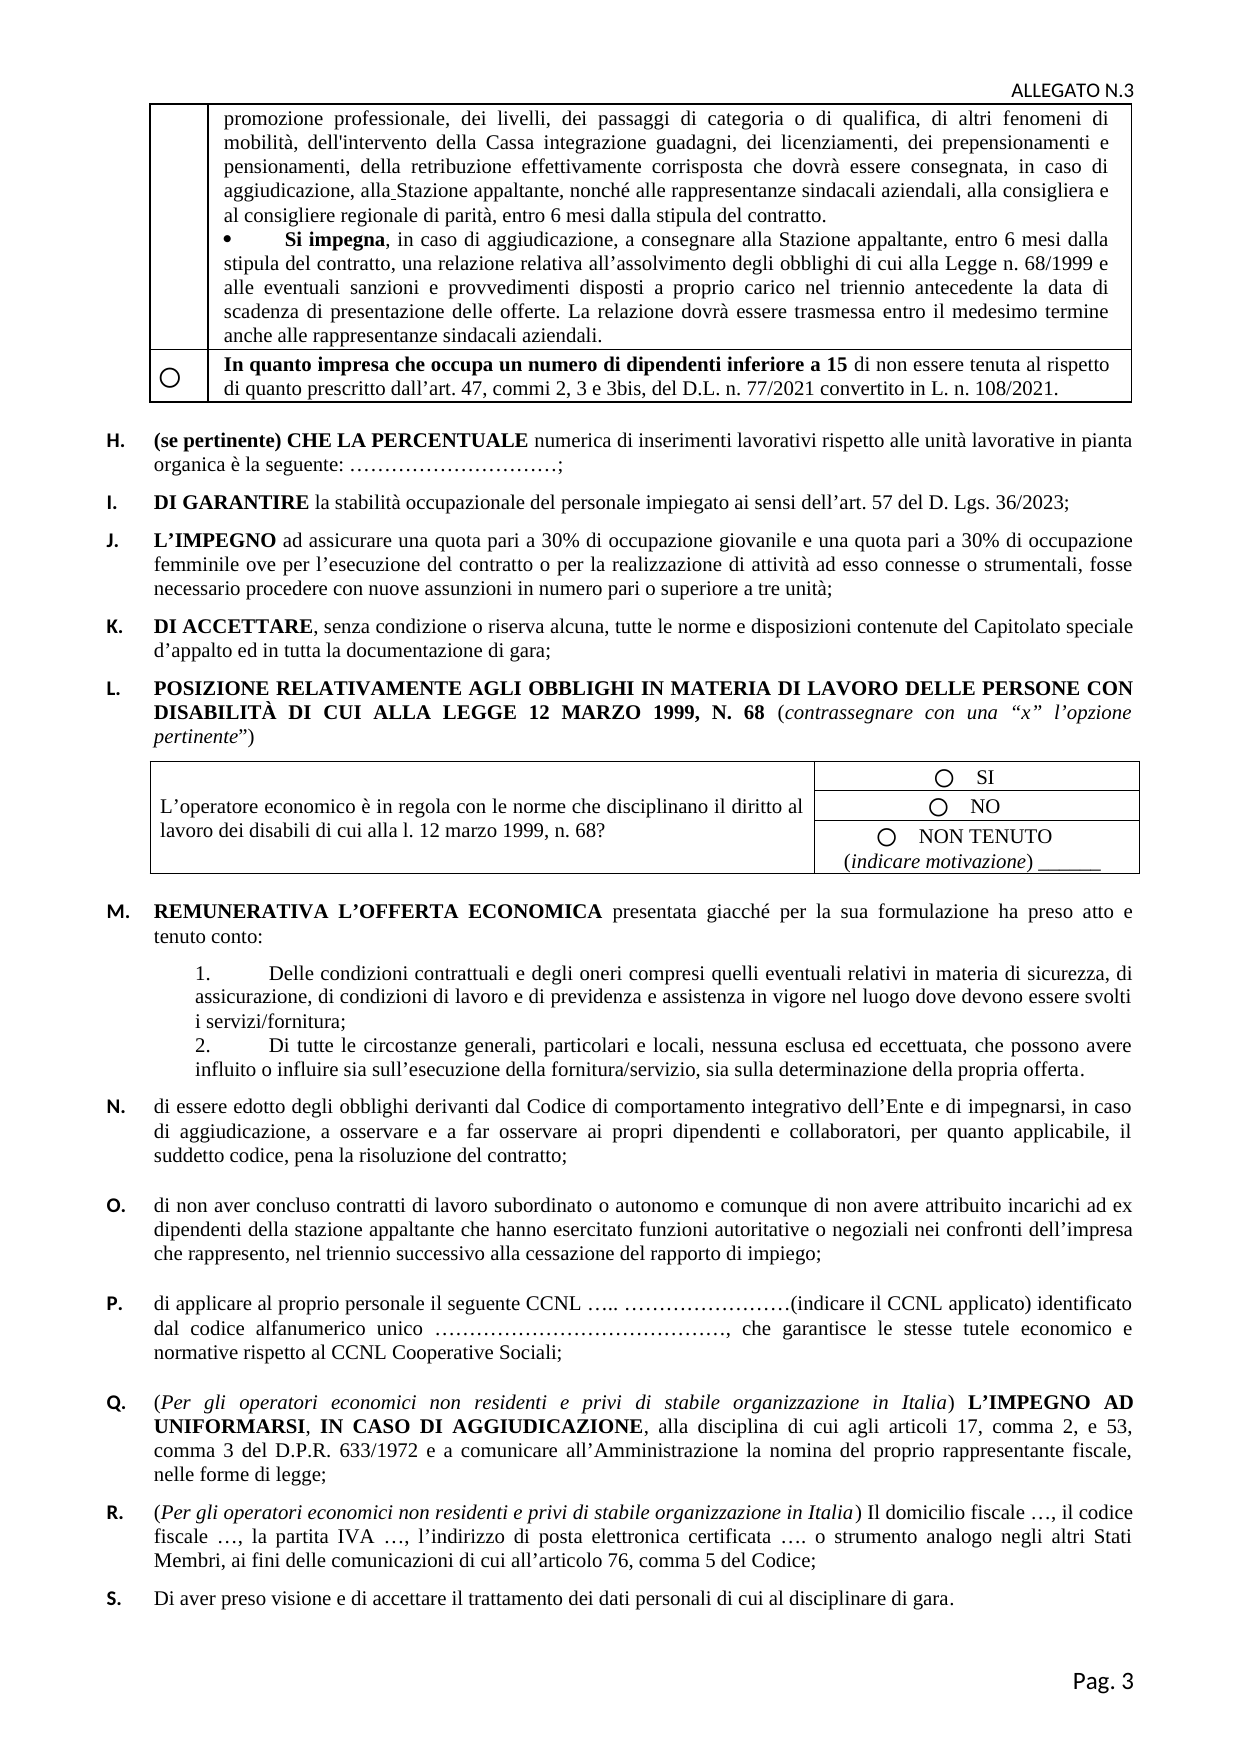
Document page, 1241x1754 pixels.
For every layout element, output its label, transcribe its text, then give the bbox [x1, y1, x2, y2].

table_cell ⃝ [151, 350, 207, 401]
list Di tutte le circostanze generali, particolari e locali, nessuna esclusa ed eccettuata, che possono avere influito o influire sia sull’esecuzione della fornitura/servizio, sia sulla determinazione della propria offerta. [195, 1033, 1134, 1081]
list (Per gli operatori economici non residenti e privi di stabile organizzazione in Italia) L’IMPEGNO AD UNIFORMARSI, IN CASO DI AGGIUDICAZIONE, alla disciplina di cui agli articoli 17, comma 2, e 53, comma 3 del D.P.R. 633/1972 e a comunicare all’Amministrazione la nomina del proprio rappresentante fiscale, nelle forme di legge; [106, 1389, 1134, 1486]
list POSIZIONE RELATIVAMENTE AGLI OBBLIGHI IN MATERIA DI LAVORO DELLE PERSONE CON DISABILITÀ DI CUI ALLA LEGGE 12 MARZO 1999, N. 68 (contrassegnare con una “x” l’opzione pertinente”) [106, 675, 1134, 748]
table_cell promozione professionale, dei livelli, dei passaggi di categoria o di qualifica, di altri fenomeni di mobilità, dell'intervento della Cassa integrazione guadagni, dei licenziamenti, dei prepensionamenti e pensionamenti, della retribuzione effettivamente corrisposta che dovrà essere consegnata, in caso di aggiudicazione, alla Stazione appaltante, nonché alle rappresentanze sindacali aziendali, alla consigliera e al consigliere regionale di parità, entro 6 mesi dalla stipula del contratto. Si impegna, in caso di aggiudicazione, a consegnare alla Stazione appaltante, entro 6 mesi dalla stipula del contratto, una relazione relativa all’assolvimento degli obblighi di cui alla Legge n. 68/1999 e alle eventuali sanzioni e provvedimenti disposti a proprio carico nel triennio antecedente la data di scadenza di presentazione delle offerte. La relazione dovrà essere trasmessa entro il medesimo termine anche alle rappresentanze sindacali aziendali. [209, 105, 1131, 348]
list Delle condizioni contrattuali e degli oneri compresi quelli eventuali relativi in materia di sicurezza, di assicurazione, di condizioni di lavoro e di previdenza e assistenza in vigore nel luogo dove devono essere svolti i servizi/fornitura; [195, 960, 1134, 1033]
list di essere edotto degli obblighi derivanti dal Codice di comportamento integrativo dell’Ente e di impegnarsi, in caso di aggiudicazione, a osservare e a far osservare ai propri dipendenti e collaboratori, per quanto applicabile, il suddetto codice, pena la risoluzione del contratto; [106, 1093, 1134, 1167]
table_cell ⃝ NON TENUTO (indicare motivazione) ______ [815, 821, 1139, 873]
list di applicare al proprio personale il seguente CCNL ….. ……………………(indicare il CCNL applicato) identificato dal codice alfanumerico unico ……………………………………, che garantisce le stesse tutele economico e normative rispetto al CCNL Cooperative Sociali; [106, 1290, 1134, 1364]
list (Per gli operatori economici non residenti e privi di stabile organizzazione in Italia) Il domicilio fiscale …, il codice fiscale …, la partita IVA …, l’indirizzo di posta elettronica certificata …. o strumento analogo negli altri Stati Membri, ai fini delle comunicazioni di cui all’articolo 76, comma 5 del Codice; [106, 1499, 1134, 1572]
list di non aver concluso contratti di lavoro subordinato o autonomo e comunque di non avere attribuito incarichi ad ex dipendenti della stazione appaltante che hanno esercitato funzioni autoritative o negoziali nei confronti dell’impresa che rappresento, nel triennio successivo alla cessazione del rapporto di impiego; [106, 1192, 1134, 1265]
list DI GARANTIRE la stabilità occupazionale del personale impiegato ai sensi dell’art. 57 del D. Lgs. 36/2023; [106, 489, 1134, 514]
list REMUNERATIVA L’OFFERTA ECONOMICA presentata giacché per la sua formulazione ha preso atto e tenuto conto: [106, 898, 1134, 948]
list DI ACCETTARE, senza condizione o riserva alcuna, tutte le norme e disposizioni contenute del Capitolato speciale d’appalto ed in tutta la documentazione di gara; [106, 613, 1134, 662]
table_cell [151, 105, 207, 348]
table_cell In quanto impresa che occupa un numero di dipendenti inferiore a 15 di non essere tenuta al rispetto di quanto prescritto dall’art. 47, commi 2, 3 e 3bis, del D.L. n. 77/2021 convertito in L. n. 108/2021. [209, 350, 1131, 401]
table_header L’operatore economico è in regola con le norme che disciplinano il diritto al lavoro dei disabili di cui alla l. 12 marzo 1999, n. 68? [151, 762, 814, 873]
list Di aver preso visione e di accettare il trattamento dei dati personali di cui al disciplinare di gara. [106, 1585, 1134, 1610]
list (se pertinente) CHE LA PERCENTUALE numerica di inserimenti lavorativi rispetto alle unità lavorative in pianta organica è la seguente: …………………………; [106, 427, 1134, 476]
table_cell ⃝ NO [815, 791, 1139, 820]
list L’IMPEGNO ad assicurare una quota pari a 30% di occupazione giovanile e una quota pari a 30% di occupazione femminile ove per l’esecuzione del contratto o per la realizzazione di attività ad esso connesse o strumentali, fosse necessario procedere con nuove assunzioni in numero pari o superiore a tre unità; [106, 527, 1134, 600]
table_header ⃝ SI [815, 762, 1139, 790]
